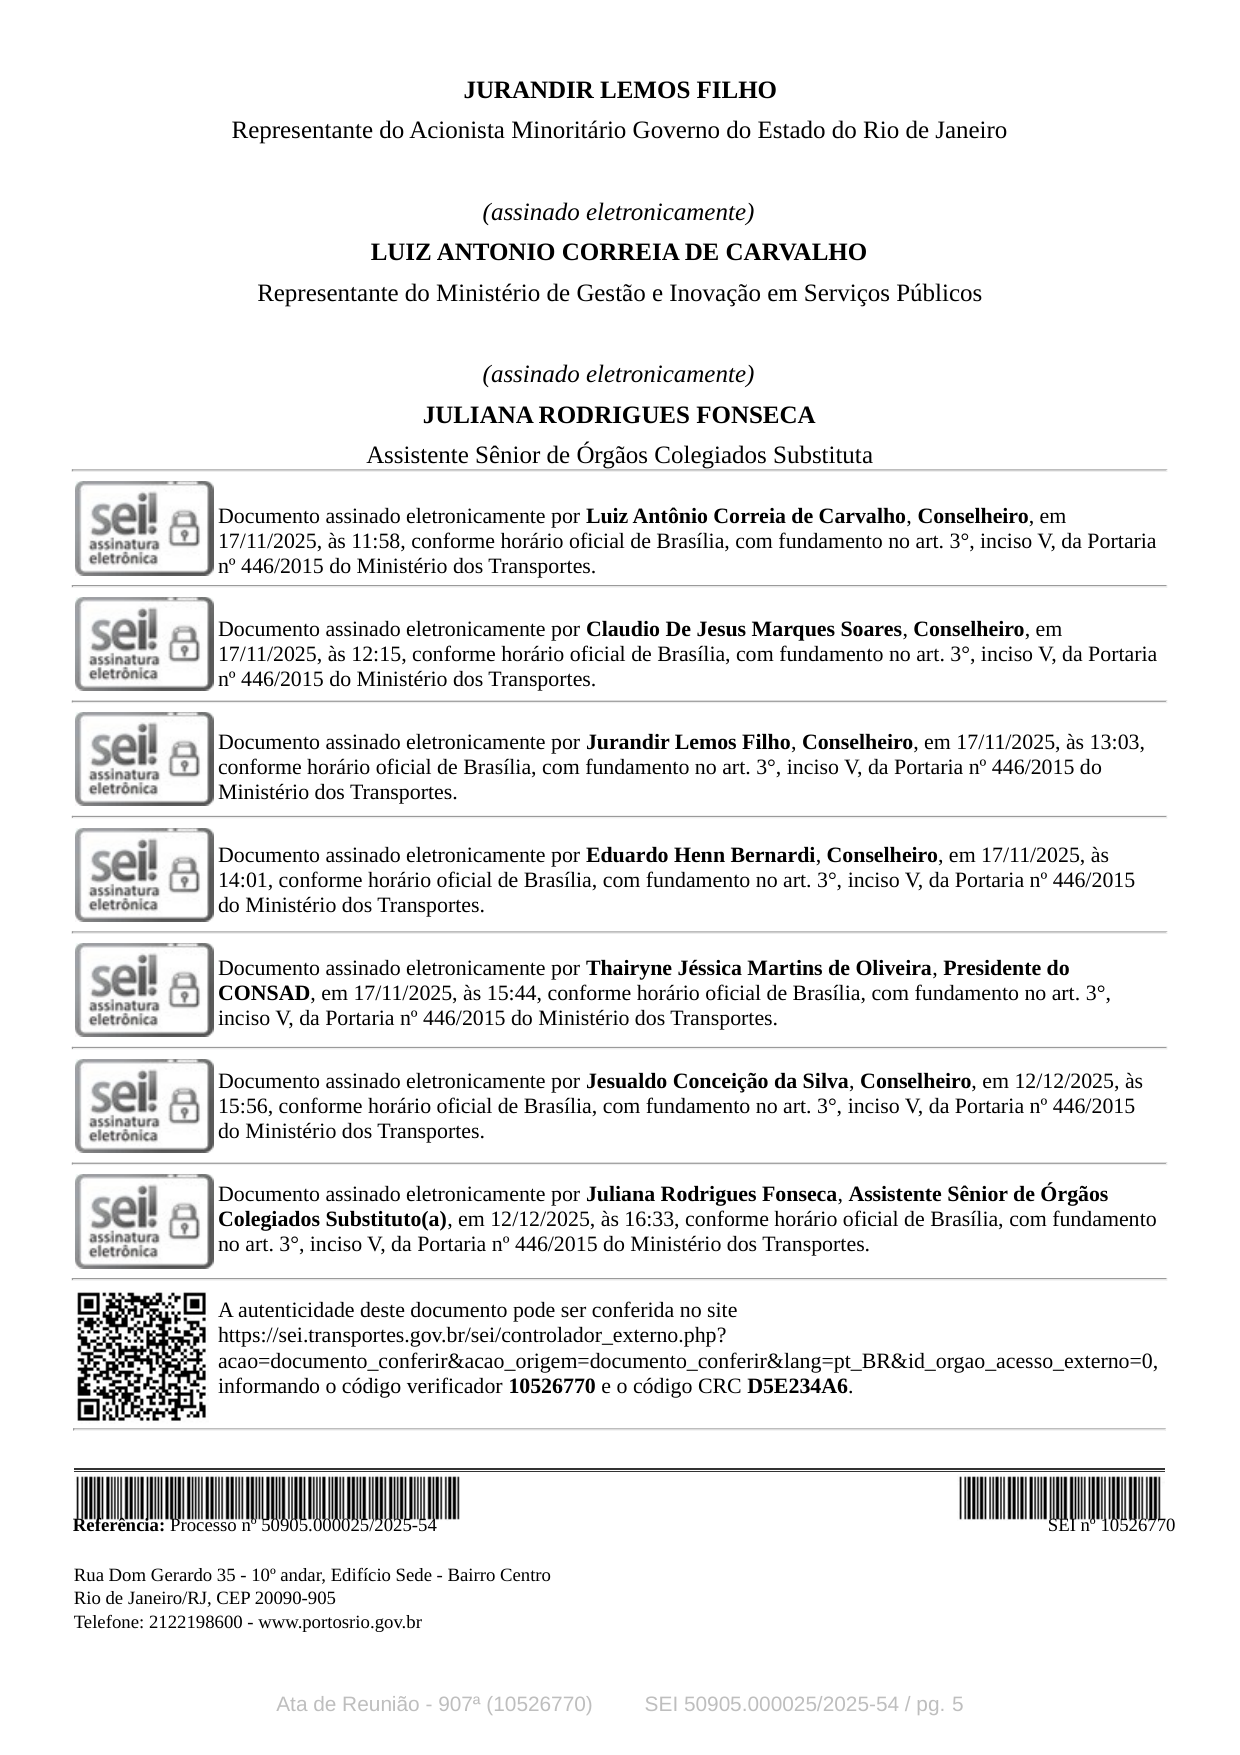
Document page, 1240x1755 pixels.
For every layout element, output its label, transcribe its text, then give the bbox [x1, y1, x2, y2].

text Assistente Sênior de Órgãos Colegiados Substituta [74, 441, 1164, 469]
text A autenticidade deste documento pode ser conferida no site https://sei.transportes.gov.br/sei/controlador_externo.php? [218, 1297, 1162, 1348]
text JULIANA RODRIGUES FONSECA [74, 400, 1164, 429]
text Referência: Processo nº 50905.000025/2025-54 SEI nº 10526770 [73, 1513, 1175, 1535]
text (assinado eletronicamente) [74, 359, 1165, 388]
text Representante do Ministério de Gestão e Inovação em Serviços Públicos [74, 278, 1165, 307]
text Documento assinado eletronicamente por Luiz Antônio Correia de Carvalho, Conselheiro, em 17/11/2025, às 11:58, conforme horário oficial de Brasília, com fundamento no art. 3°, inciso V, da Portaria nº 446/2015 do Ministério dos Transportes. [218, 503, 1162, 578]
text LUIZ ANTONIO CORREIA DE CARVALHO [74, 237, 1164, 266]
text Representante do Acionista Minoritário Governo do Estado do Rio de Janeiro [74, 116, 1164, 144]
text Documento assinado eletronicamente por Jurandir Lemos Filho, Conselheiro, em 17/11/2025, às 13:03, conforme horário oficial de Brasília, com fundamento no art. 3°, inciso V, da Portaria nº 446/2015 do Ministério dos Transportes. [218, 729, 1162, 804]
text JURANDIR LEMOS FILHO [74, 75, 1166, 104]
text Documento assinado eletronicamente por Claudio De Jesus Marques Soares, Conselheiro, em 17/11/2025, às 12:15, conforme horário oficial de Brasília, com fundamento no art. 3°, inciso V, da Portaria nº 446/2015 do Ministério dos Transportes. [218, 616, 1162, 691]
text Rua Dom Gerardo 35 - 10º andar, Edifício Sede - Bairro Centro [74, 1563, 1175, 1585]
text Documento assinado eletronicamente por Thairyne Jéssica Martins de Oliveira, Presidente do CONSAD, em 17/11/2025, às 15:44, conforme horário oficial de Brasília, com fundamento no art. 3°, inciso V, da Portaria nº 446/2015 do Ministério dos Transportes. [218, 955, 1162, 1030]
text acao=documento_conferir&acao_origem=documento_conferir&lang=pt_BR&id_orgao_acesso_externo=0, informando o código verificador 10526770 e o código CRC D5E234A6. [218, 1348, 1175, 1398]
text Documento assinado eletronicamente por Eduardo Henn Bernardi, Conselheiro, em 17/11/2025, às 14:01, conforme horário oficial de Brasília, com fundamento no art. 3°, inciso V, da Portaria nº 446/2015 do Ministério dos Transportes. [218, 842, 1162, 917]
text Documento assinado eletronicamente por Juliana Rodrigues Fonseca, Assistente Sênior de Órgãos Colegiados Substituto(a), em 12/12/2025, às 16:33, conforme horário oficial de Brasília, com fundamento no art. 3°, inciso V, da Portaria nº 446/2015 do Ministério dos Transportes. [218, 1181, 1162, 1256]
text Documento assinado eletronicamente por Jesualdo Conceição da Silva, Conselheiro, em 12/12/2025, às 15:56, conforme horário oficial de Brasília, com fundamento no art. 3°, inciso V, da Portaria nº 446/2015 do Ministério dos Transportes. [218, 1068, 1162, 1143]
text Telefone: 2122198600 - www.portosrio.gov.br [74, 1611, 1175, 1633]
text (assinado eletronicamente) [74, 197, 1165, 226]
text Rio de Janeiro/RJ, CEP 20090-905 [74, 1587, 1175, 1609]
